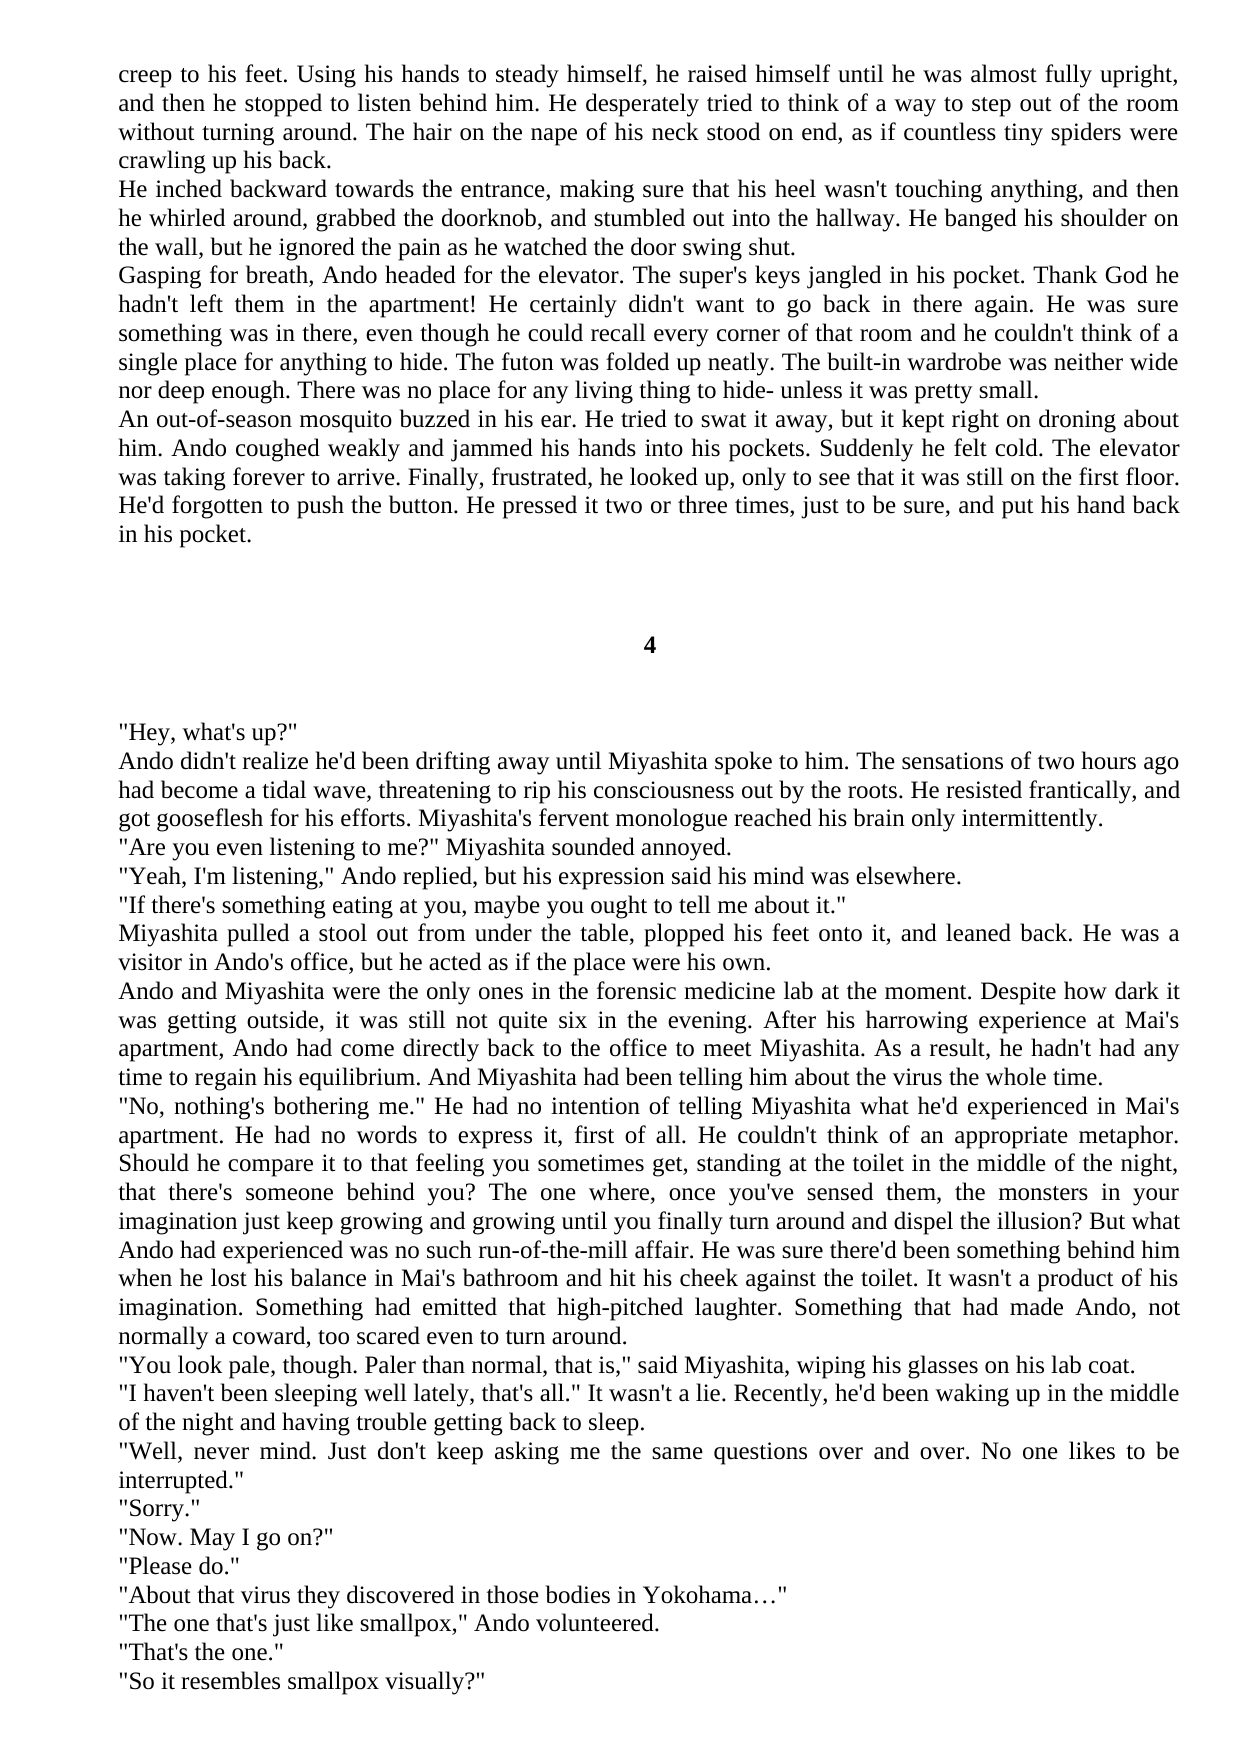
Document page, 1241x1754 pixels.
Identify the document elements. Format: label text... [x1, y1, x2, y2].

text "Yeah, I'm listening," Ando replied, but his expression said his mind was elsewhere. [118, 861, 1181, 890]
text Ando didn't realize he'd been drifting away until Miyashita spoke to him. The sensations of two hours ago had become a tidal wave, threatening to rip his consciousness out by the roots. He resisted frantically, and got gooseflesh for his efforts. Miyashita's fervent monologue reached his brain only intermittently. [118, 746, 1181, 832]
text Ando and Miyashita were the only ones in the forensic medicine lab at the moment. Despite how dark it was getting outside, it was still not quite six in the evening. After his harrowing experience at Mai's apartment, Ando had come directly back to the office to meet Miyashita. As a result, he hadn't had any time to regain his equilibrium. And Miyashita had been telling him about the virus the whole time. [118, 976, 1181, 1091]
text "You look pale, though. Paler than normal, that is," said Miyashita, wiping his glasses on his lab coat. [118, 1350, 1181, 1378]
text "If there's something eating at you, maybe you ought to tell me about it." [118, 890, 1181, 918]
text "Well, never mind. Just don't keep asking me the same questions over and over. No one likes to be interrupted." [118, 1436, 1181, 1493]
text Gasping for breath, Ando headed for the elevator. The super's keys jangled in his pocket. Thank God he hadn't left them in the apartment! He certainly didn't want to go back in there again. He was sure something was in there, even though he could recall every corner of that room and he couldn't think of a single place for anything to hide. The futon was folded up neatly. The built-in wardrobe was neither wide nor deep enough. There was no place for any living thing to hide- unless it was pretty small. [118, 260, 1181, 404]
text "That's the one." [118, 1637, 1181, 1666]
text Miyashita pulled a stool out from under the table, plopped his feet onto it, and leaned back. He was a visitor in Ando's office, but he acted as if the place were his own. [118, 918, 1181, 976]
text "Hey, what's up?" [118, 717, 1181, 746]
subtitle 4 [118, 630, 1181, 659]
text "Are you even listening to me?" Miyashita sounded annoyed. [118, 832, 1181, 861]
text "Sorry." [118, 1493, 1181, 1522]
text "Now. May I go on?" [118, 1522, 1181, 1551]
text "Please do." [118, 1551, 1181, 1580]
text "About that virus they discovered in those bodies in Yokohama…" [118, 1580, 1181, 1608]
text "The one that's just like smallpox," Ando volunteered. [118, 1608, 1181, 1637]
text He inched backward towards the entrance, making sure that his heel wasn't touching anything, and then he whirled around, grabbed the doorknob, and stumbled out into the hallway. He banged his shoulder on the wall, but he ignored the pain as he watched the door swing shut. [118, 174, 1181, 260]
text "So it resembles smallpox visually?" [118, 1666, 1181, 1695]
text "No, nothing's bothering me." He had no intention of telling Miyashita what he'd experienced in Mai's apartment. He had no words to express it, first of all. He couldn't think of an appropriate metaphor. Should he compare it to that feeling you sometimes get, standing at the toilet in the middle of the night, that there's someone behind you? The one where, once you've sensed them, the monsters in your imagination just keep growing and growing until you finally turn around and dispel the illusion? But what Ando had experienced was no such run-of-the-mill affair. He was sure there'd been something behind him when he lost his balance in Mai's bathroom and hit his cheek against the toilet. It wasn't a product of his imagination. Something had emitted that high-pitched laughter. Something that had made Ando, not normally a coward, too scared even to turn around. [118, 1091, 1181, 1350]
text creep to his feet. Using his hands to steady himself, he raised himself until he was almost fully upright, and then he stopped to listen behind him. He desperately tried to think of a way to step out of the room without turning around. The hair on the nape of his neck stood on end, as if countless tiny spiders were crawling up his back. [118, 59, 1181, 174]
text "I haven't been sleeping well lately, that's all." It wasn't a lie. Recently, he'd been waking up in the middle of the night and having trouble getting back to sleep. [118, 1378, 1181, 1436]
text An out-of-season mosquito buzzed in his ear. He tried to swat it away, but it kept right on droning about him. Ando coughed weakly and jammed his hands into his pockets. Suddenly he felt cold. The elevator was taking forever to arrive. Finally, frustrated, he looked up, only to see that it was still on the first floor. He'd forgotten to push the button. He pressed it two or three times, just to be sure, and put his hand back in his pocket. [118, 404, 1181, 548]
